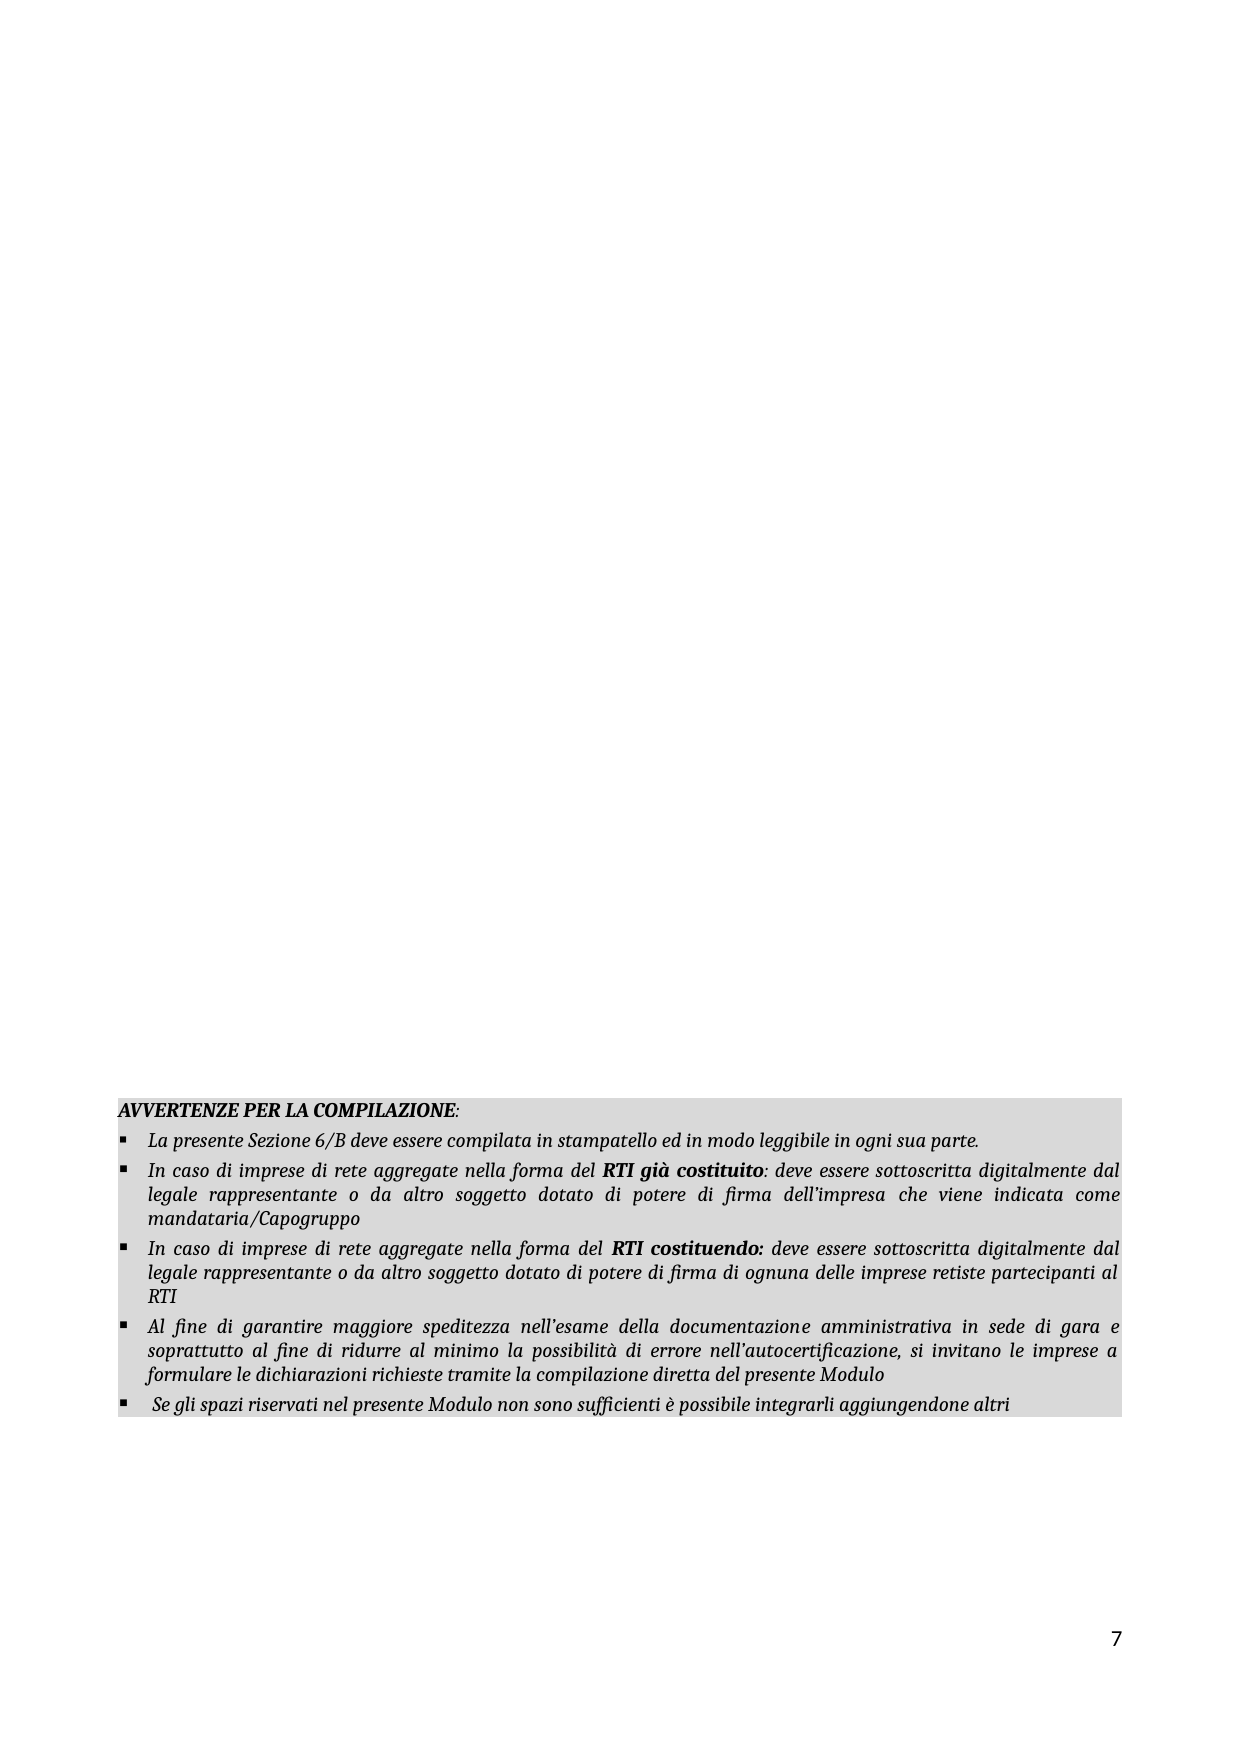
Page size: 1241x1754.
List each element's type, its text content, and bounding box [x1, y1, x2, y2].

list In caso di imprese di rete aggregate nella forma del RTI costituendo: deve essere sottoscritta digitalmente dal legale rappresentante o da altro soggetto dotato di potere di firma di ognuna delle imprese retiste partecipanti al RTI [118, 1237, 1122, 1309]
text AVVERTENZE PER LA COMPILAZIONE: [118, 1098, 1122, 1122]
list In caso di imprese di rete aggregate nella forma del RTI già costituito: deve essere sottoscritta digitalmente dal legale rappresentante o da altro soggetto dotato di potere di firma dell’impresa che viene indicata come mandataria/Capogruppo [118, 1159, 1122, 1231]
list La presente Sezione 6/B deve essere compilata in stampatello ed in modo leggibile in ogni sua parte. [118, 1128, 1122, 1152]
list Se gli spazi riservati nel presente Modulo non sono sufficienti è possibile integrarli aggiungendone altri [118, 1393, 1122, 1417]
list Al fine di garantire maggiore speditezza nell’esame della documentazione amministrativa in sede di gara e soprattutto al fine di ridurre al minimo la possibilità di errore nell’autocertificazione, si invitano le imprese a formulare le dichiarazioni richieste tramite la compilazione diretta del presente Modulo [118, 1315, 1122, 1387]
